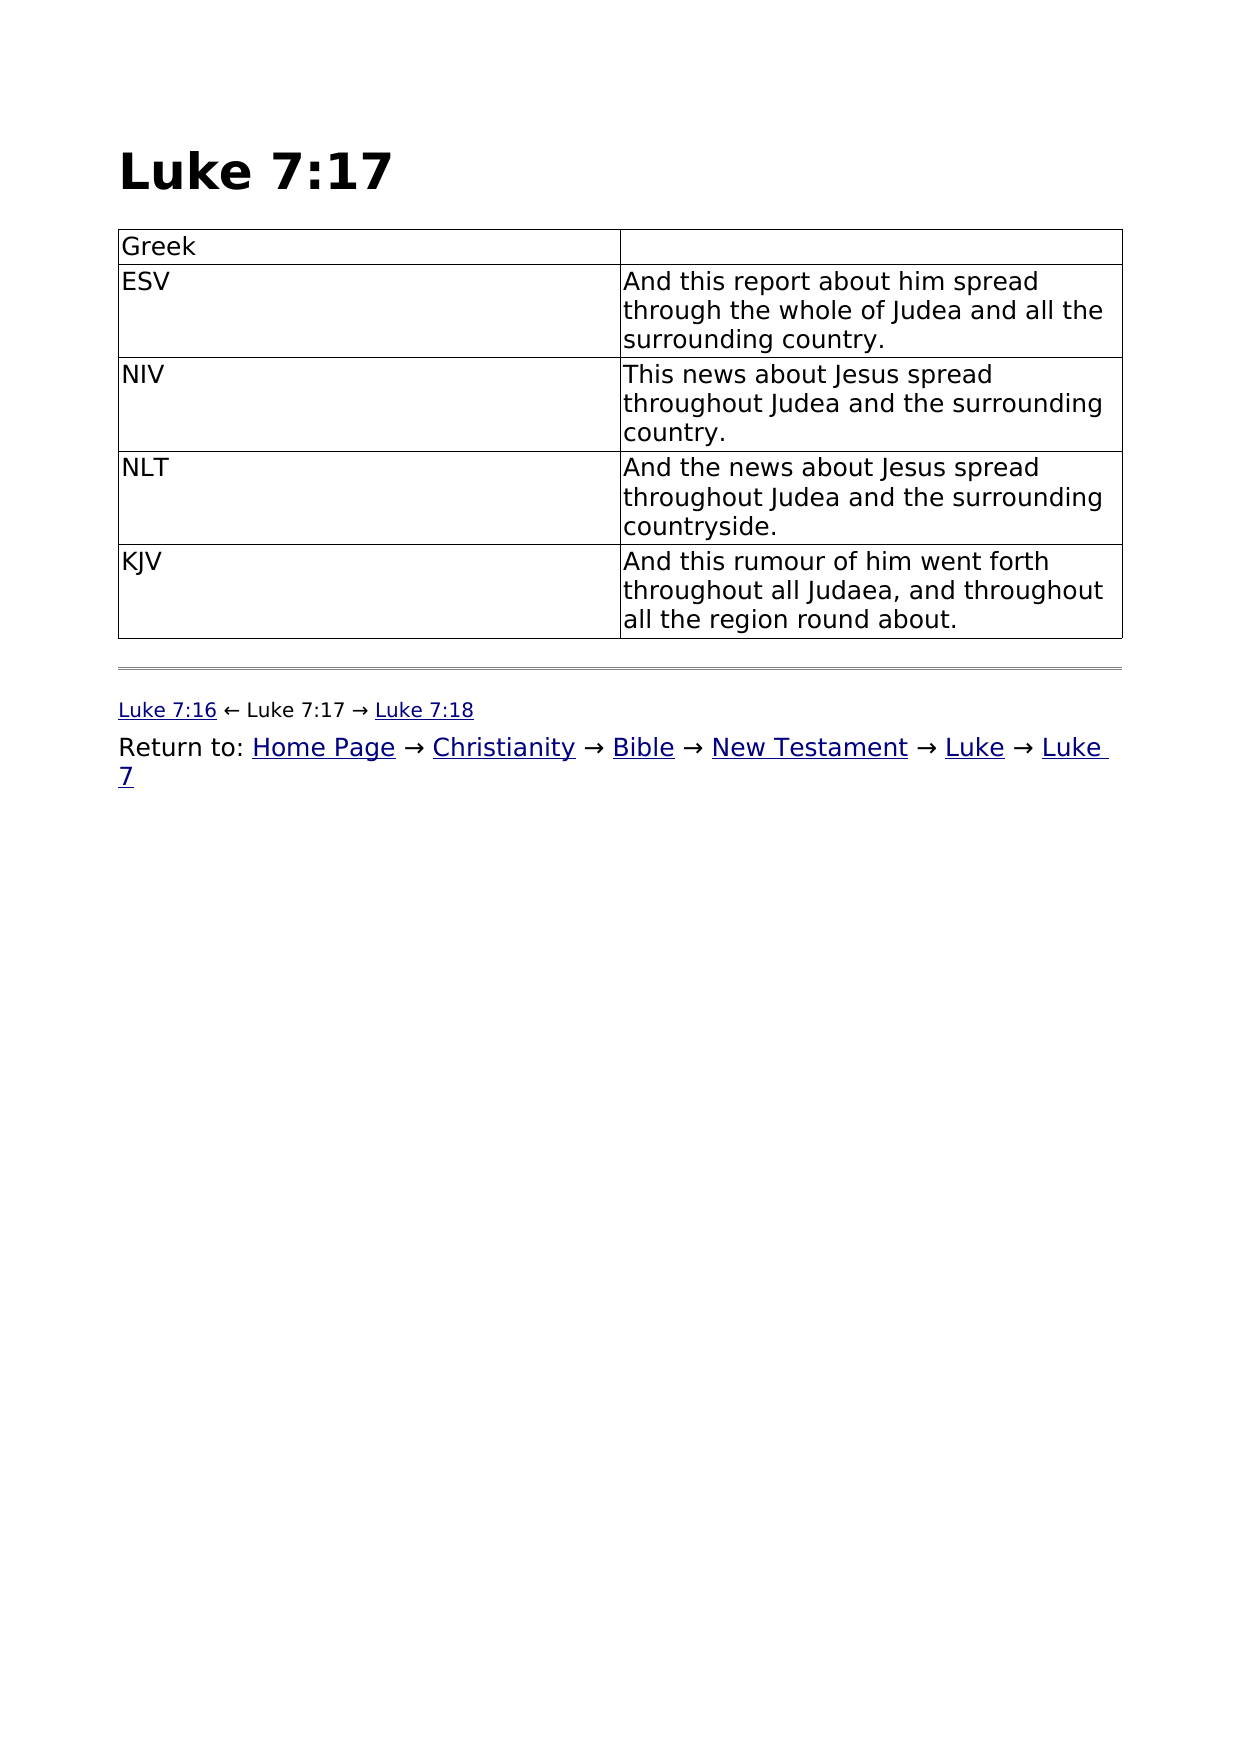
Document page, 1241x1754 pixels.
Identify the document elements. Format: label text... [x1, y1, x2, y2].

table_cell And this rumour of him went forth throughout all Judaea, and throughout all the region round about. [621, 545, 1122, 637]
text Luke 7:16 ← Luke 7:17 → Luke 7:18 [118, 699, 1122, 733]
subtitle Luke 7:17 [118, 143, 1122, 201]
table_header Greek [119, 230, 620, 264]
table_header [621, 230, 1122, 264]
table_cell ESV [119, 265, 620, 357]
table_cell And the news about Jesus spread throughout Judea and the surrounding countryside. [621, 452, 1122, 544]
text Return to: Home Page → Christianity → Bible → New Testament → Luke → Luke 7 [118, 733, 1122, 791]
table_cell KJV [119, 545, 620, 637]
table_cell NIV [119, 358, 620, 451]
table_cell NLT [119, 452, 620, 544]
table_cell And this report about him spread through the whole of Judea and all the surrounding country. [621, 265, 1122, 357]
table_cell This news about Jesus spread throughout Judea and the surrounding country. [621, 358, 1122, 451]
